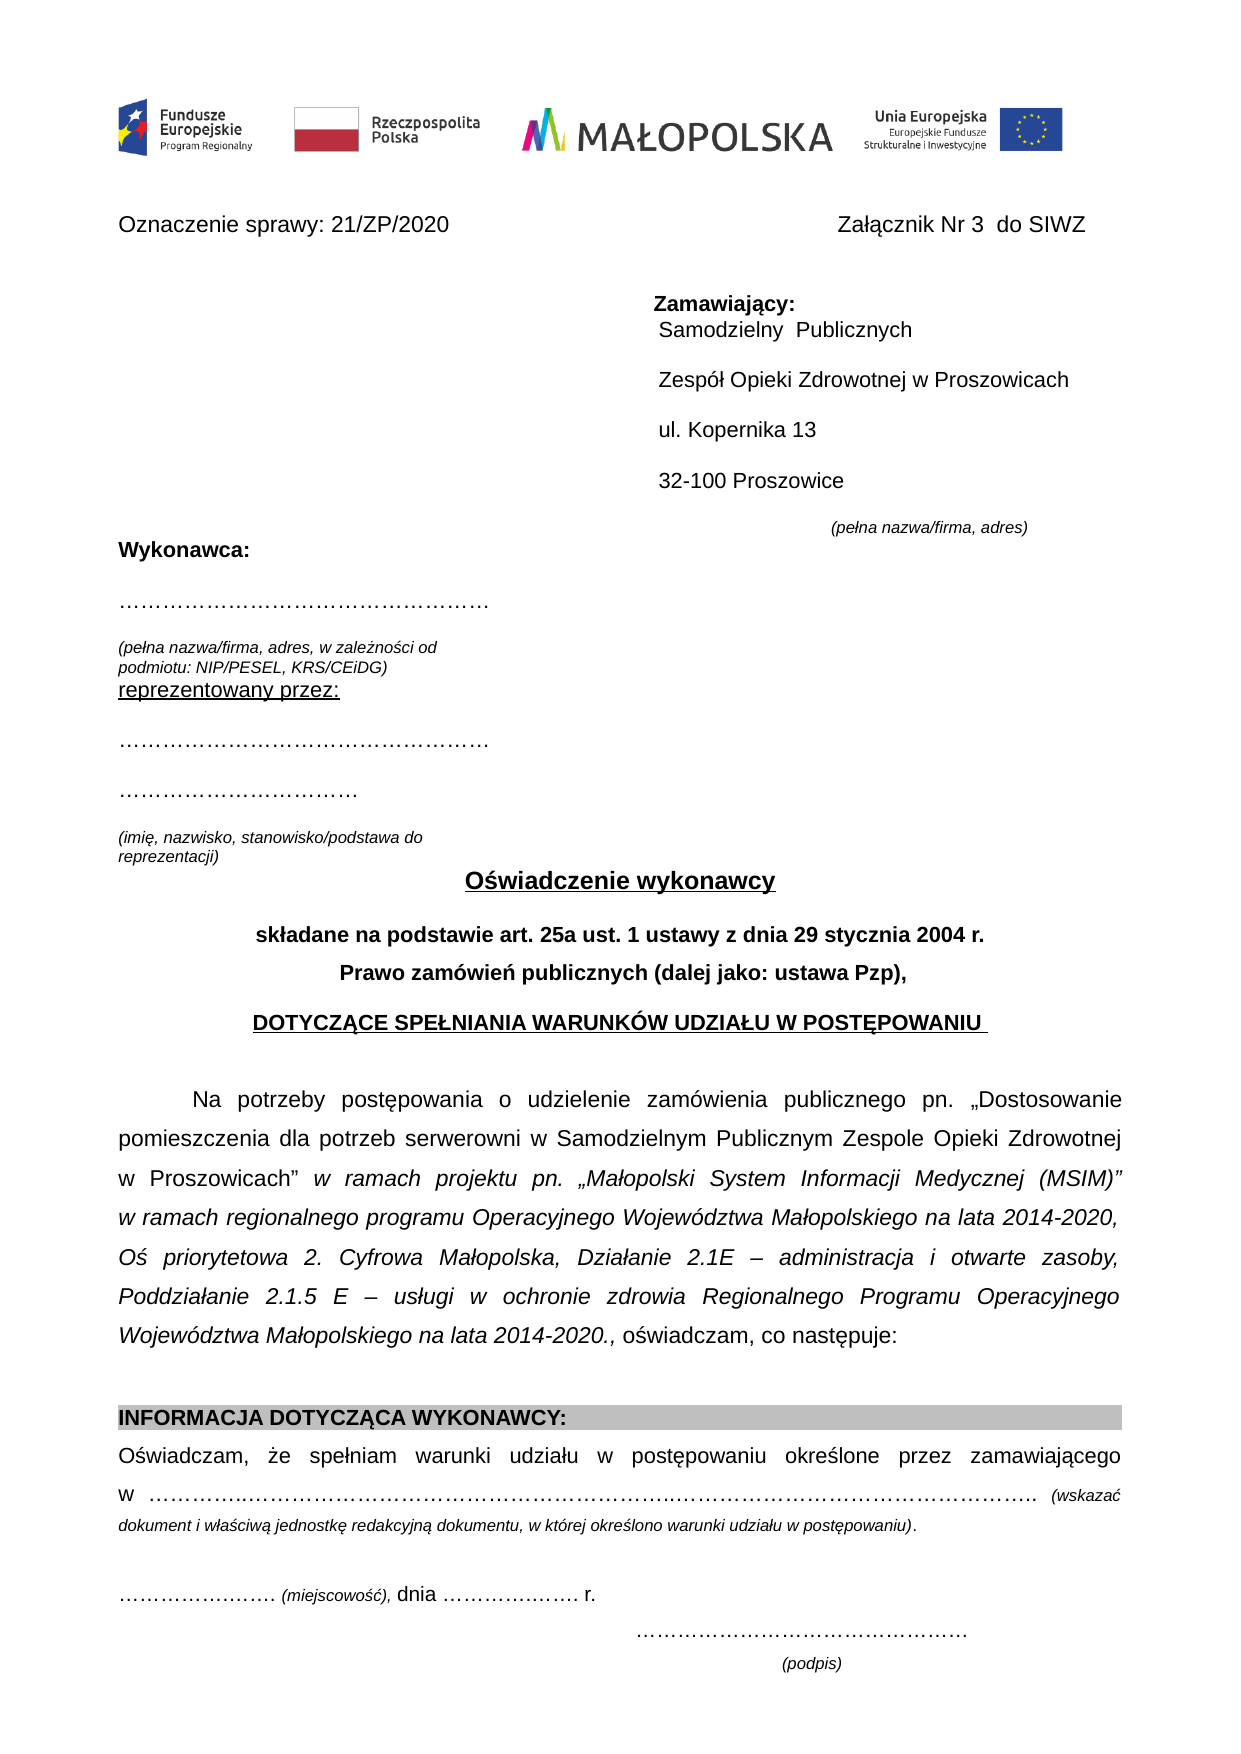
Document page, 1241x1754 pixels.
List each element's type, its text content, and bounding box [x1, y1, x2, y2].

text Na potrzeby postępowania o udzielenie zamówienia publicznego pn. „Dostosowanie pomieszczenia dla potrzeb serwerowni w Samodzielnym Publicznym Zespole Opieki Zdrowotnej w Proszowicach” w ramach projektu pn. „Małopolski System Informacji Medycznej (MSIM)” w ramach regionalnego programu Operacyjnego Województwa Małopolskiego na lata 2014-2020, Oś priorytetowa 2. Cyfrowa Małopolska, Działanie 2.1E – administracja i otwarte zasoby, Poddziałanie 2.1.5 E – usługi w ochronie zdrowia Regionalnego Programu Operacyjnego Województwa Małopolskiego na lata 2014-2020., oświadczam, co następuje: [118, 1086, 1122, 1349]
text Prawo zamówień publicznych (dalej jako: ustawa Pzp), [118, 959, 1122, 985]
text (podpis) [708, 1654, 1122, 1673]
text ………………………………………… [118, 1618, 1122, 1642]
text ul. Kopernika 13 [118, 417, 1122, 443]
text Oświadczam, że spełniam warunki udziału w postępowaniu określone przez zamawiającego w …………..…………………………………………………..………………………………………….. (wskazać dokument i właściwą jednostkę redakcyjną dokumentu, w której określono warunki udziału w postępowaniu). [118, 1443, 1122, 1534]
text …………….……. (miejscowość), dnia ………….……. r. [118, 1582, 1122, 1606]
text (imię, nazwisko, stanowisko/podstawa do reprezentacji) [118, 828, 502, 866]
text …………………………………………… [118, 588, 502, 613]
text Wykonawca: [118, 537, 1122, 563]
text ………………………………………………………………………… [118, 727, 502, 803]
text (pełna nazwa/firma, adres, w zależności od podmiotu: NIP/PESEL, KRS/CEiDG) [118, 638, 502, 677]
text DOTYCZĄCE SPEŁNIANIA WARUNKÓW UDZIAŁU W POSTĘPOWANIU [118, 1010, 1122, 1073]
text INFORMACJA DOTYCZĄCA WYKONAWCY: [118, 1405, 1122, 1430]
text Oświadczenie wykonawcy [118, 866, 1122, 895]
text składane na podstawie art. 25a ust. 1 ustawy z dnia 29 stycznia 2004 r. [118, 922, 1122, 947]
text 32-100 Proszowice [118, 468, 1122, 493]
text Oznaczenie sprawy: 21/ZP/2020 Załącznik Nr 3 do SIWZ [118, 211, 1122, 237]
text Samodzielny Publicznych [118, 317, 1122, 342]
text Zespół Opieki Zdrowotnej w Proszowicach [118, 367, 1122, 392]
text reprezentowany przez: [118, 677, 1122, 702]
text (pełna nazwa/firma, adres) [738, 518, 1122, 537]
picture [118, 98, 1063, 156]
text Zamawiający: [118, 290, 1122, 317]
